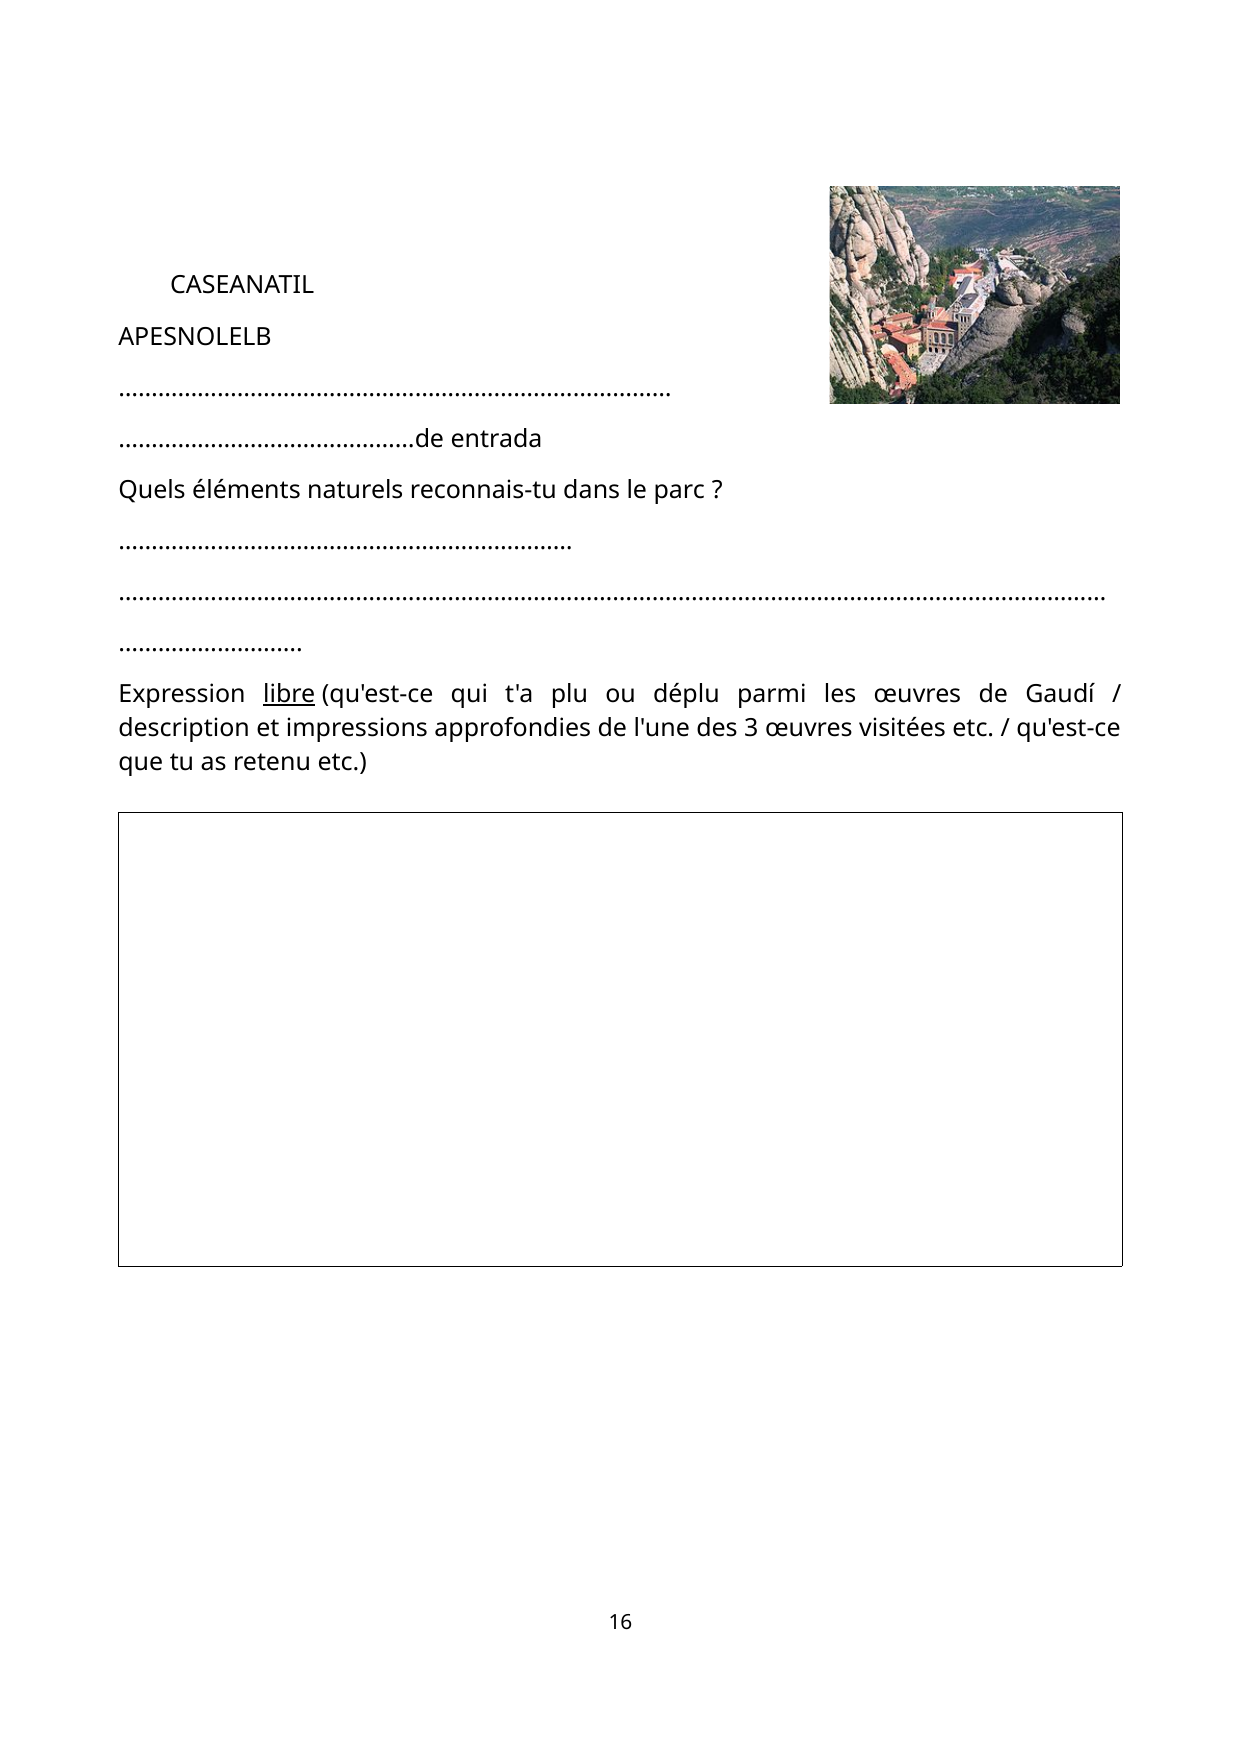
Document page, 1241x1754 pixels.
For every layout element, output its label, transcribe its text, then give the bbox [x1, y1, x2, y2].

text ……………………………………………………………………………………………………………………………………………………………. [118, 573, 1122, 658]
table_header [119, 813, 1122, 1266]
text Expression libre (qu'est-ce qui t'a plu ou déplu parmi les œuvres de Gaudí / description et impressions approfondies de l'une des 3 œuvres visitées etc. / qu'est-ce que tu as retenu etc.) [118, 676, 1122, 778]
text ………………………………………………………………………… ………………………………………de entrada [118, 369, 1122, 454]
text CASEANATIL APESNOLELB [118, 267, 829, 352]
text Quels éléments naturels reconnais-tu dans le parc ? …………………………………………………………… [118, 471, 1122, 556]
picture [829, 186, 1120, 404]
